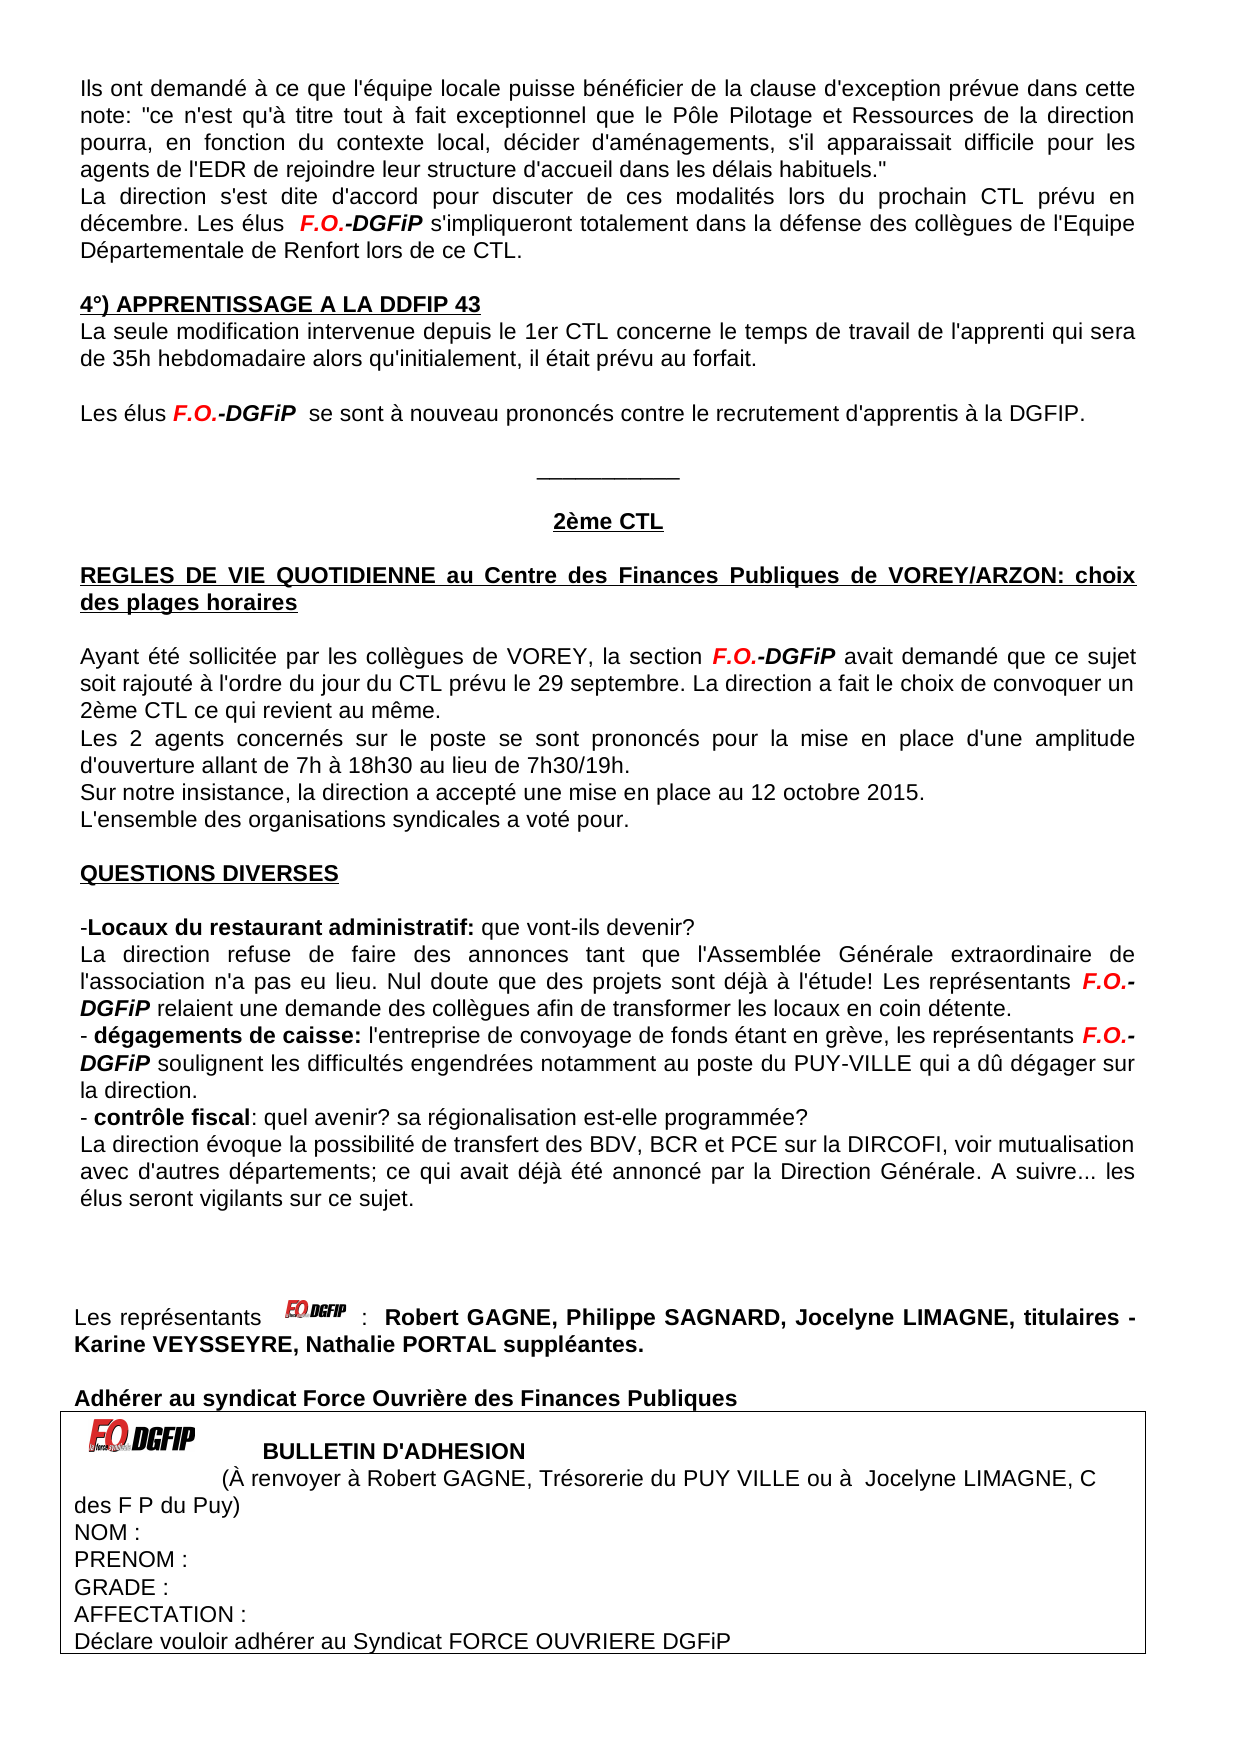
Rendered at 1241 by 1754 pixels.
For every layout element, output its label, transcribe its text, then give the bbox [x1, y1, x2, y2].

text La seule modification intervenue depuis le 1er CTL concerne le temps de travail de l'apprenti qui sera de 35h hebdomadaire alors qu'initialement, il était prévu au forfait. [80, 318, 1137, 372]
text Les représentants : Robert GAGNE, Philippe SAGNARD, Jocelyne LIMAGNE, titulaires - Karine VEYSSEYRE, Nathalie PORTAL suppléantes. [74, 1293, 1137, 1357]
text Les élus F.O.-DGFiP se sont à nouveau prononcés contre le recrutement d'apprentis à la DGFIP. [80, 399, 1137, 426]
text - dégagements de caisse: l'entreprise de convoyage de fonds étant en grève, les représentants F.O.-DGFiP soulignent les difficultés engendrées notamment au poste du PUY-VILLE qui a dû dégager sur la direction. [80, 1022, 1137, 1103]
text (À renvoyer à Robert GAGNE, Trésorerie du PUY VILLE ou à Jocelyne LIMAGNE, C des F P du Puy) [74, 1464, 1137, 1519]
picture [88, 1419, 195, 1452]
text BULLETIN D'ADHESION [61, 1412, 1145, 1464]
picture [285, 1300, 347, 1318]
text La direction s'est dite d'accord pour discuter de ces modalités lors du prochain CTL prévu en décembre. Les élus F.O.-DGFiP s'impliqueront totalement dans la défense des collègues de l'Equipe Départementale de Renfort lors de ce CTL. [80, 182, 1137, 263]
text La direction évoque la possibilité de transfert des BDV, BCR et PCE sur la DIRCOFI, voir mutualisation avec d'autres départements; ce qui avait déjà été annoncé par la Direction Générale. A suivre... les élus seront vigilants sur ce sujet. [80, 1130, 1137, 1211]
text QUESTIONS DIVERSES [80, 859, 1137, 886]
text L'ensemble des organisations syndicales a voté pour. [80, 805, 1137, 832]
text Les 2 agents concernés sur le poste se sont prononcés pour la mise en place d'une amplitude d'ouverture allant de 7h à 18h30 au lieu de 7h30/19h. [80, 724, 1137, 778]
text REGLES DE VIE QUOTIDIENNE au Centre des Finances Publiques de VOREY/ARZON: choix [80, 561, 1137, 585]
text 2ème CTL [80, 507, 1137, 534]
text NOM : [74, 1519, 1137, 1546]
text Ils ont demandé à ce que l'équipe locale puisse bénéficier de la clause d'exception prévue dans cette note: "ce n'est qu'à titre tout à fait exceptionnel que le Pôle Pilotage et Ressources de la direction pourra, en fonction du contexte local, décider d'aménagements, s'il apparaissait difficile pour les agents de l'EDR de rejoindre leur structure d'accueil dans les délais habituels." [80, 74, 1137, 182]
text - contrôle fiscal: quel avenir? sa régionalisation est-elle programmée? [80, 1103, 1137, 1130]
text Sur notre insistance, la direction a accepté une mise en place au 12 octobre 2015. [80, 778, 1137, 805]
text Déclare vouloir adhérer au Syndicat FORCE OUVRIERE DGFiP [74, 1627, 1137, 1653]
text des plages horaires [80, 586, 1137, 616]
text AFFECTATION : [74, 1600, 1137, 1627]
subtitle Adhérer au syndicat Force Ouvrière des Finances Publiques [74, 1384, 1137, 1411]
text PRENOM : [74, 1546, 1137, 1573]
text -Locaux du restaurant administratif: que vont-ils devenir? [80, 913, 1137, 941]
text 4°) APPRENTISSAGE A LA DDFIP 43 [80, 291, 1137, 318]
text ___________ [80, 453, 1137, 480]
text GRADE : [74, 1573, 1137, 1600]
text La direction refuse de faire des annonces tant que l'Assemblée Générale extraordinaire de l'association n'a pas eu lieu. Nul doute que des projets sont déjà à l'étude! Les représentants F.O.-DGFiP relaient une demande des collègues afin de transformer les locaux en coin détente. [80, 941, 1137, 1022]
text Ayant été sollicitée par les collègues de VOREY, la section F.O.-DGFiP avait demandé que ce sujet soit rajouté à l'ordre du jour du CTL prévu le 29 septembre. La direction a fait le choix de convoquer un 2ème CTL ce qui revient au même. [80, 643, 1137, 724]
